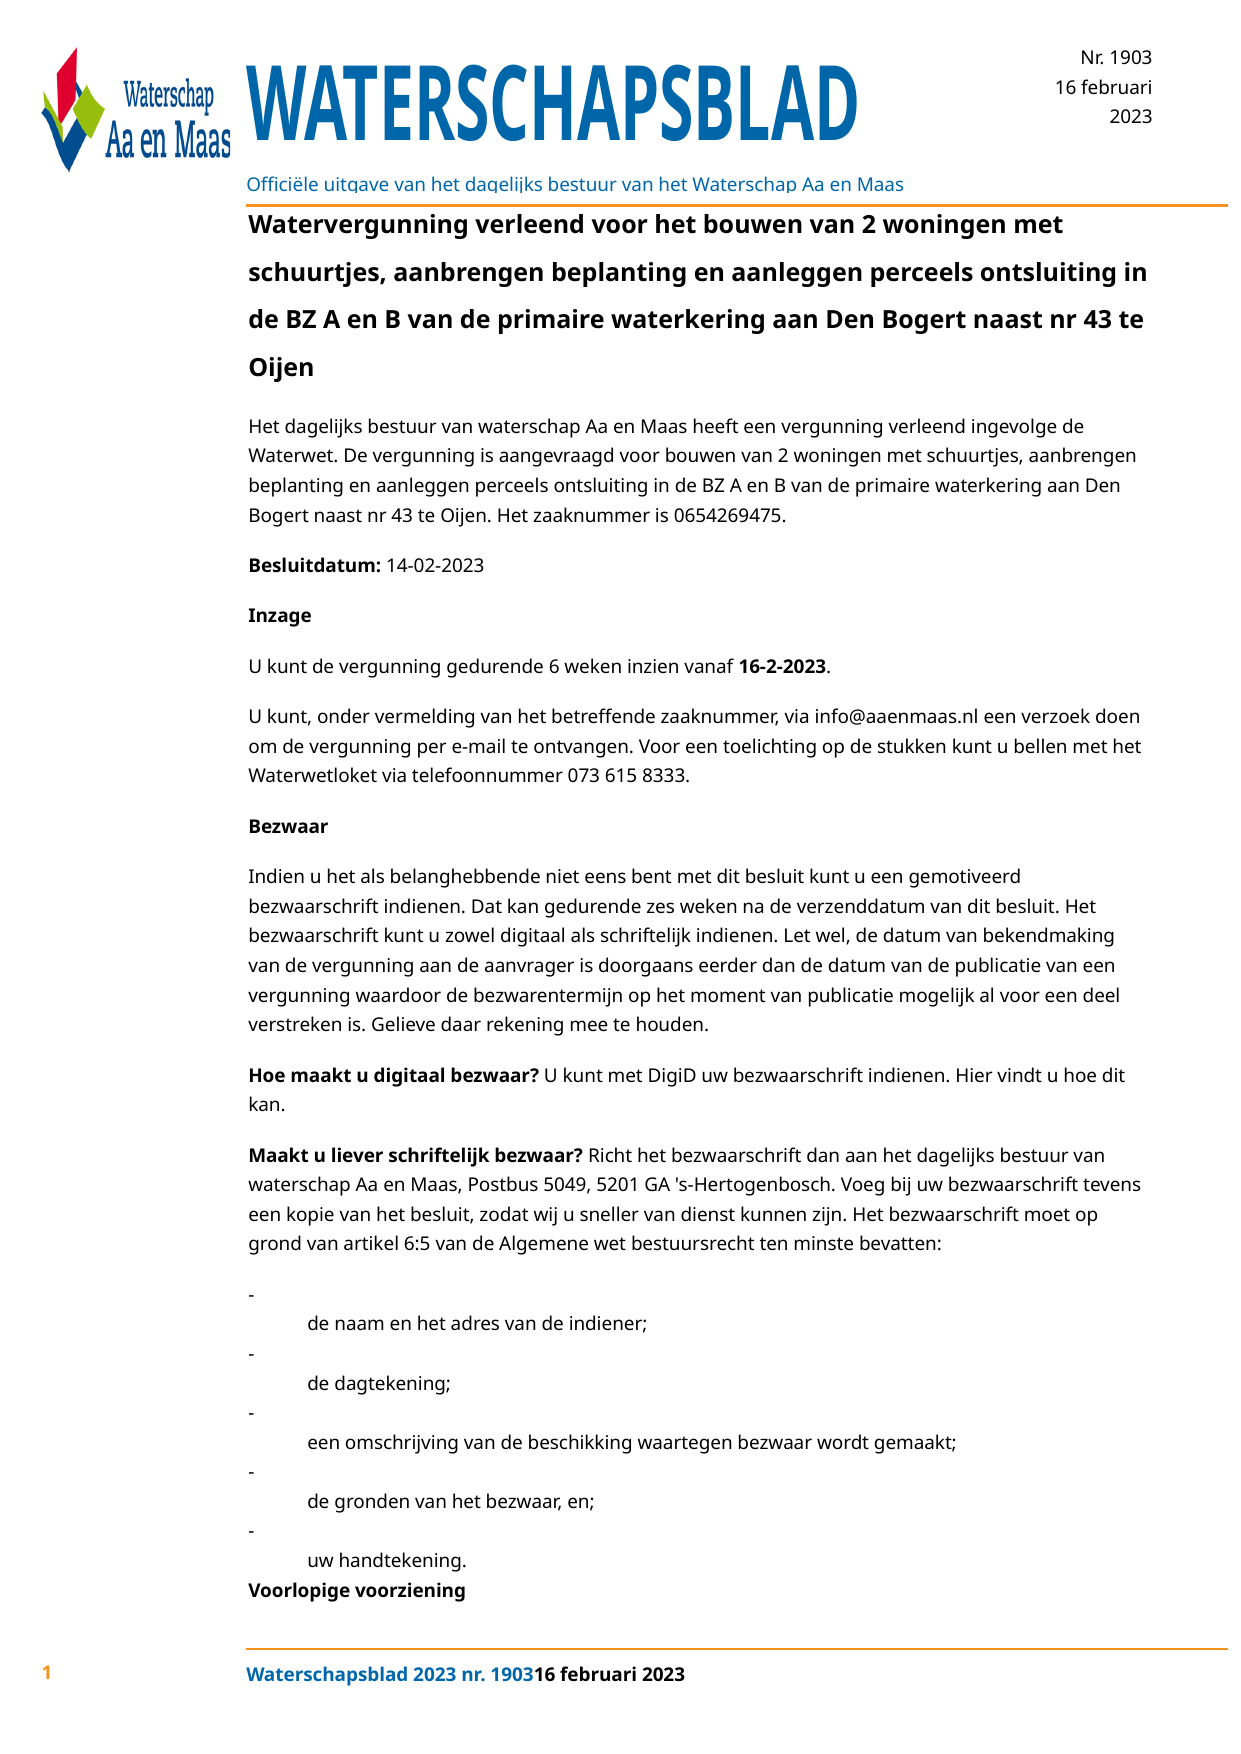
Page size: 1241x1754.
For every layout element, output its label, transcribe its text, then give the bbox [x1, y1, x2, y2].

text Inzage [248, 603, 1152, 628]
text Bezwaar [248, 813, 1152, 839]
list uw handtekening. [248, 1547, 1152, 1573]
list de naam en het adres van de indiener; [248, 1311, 1152, 1336]
text U kunt de vergunning gedurende 6 weken inzien vanaf 16-2-2023. [248, 653, 1152, 679]
picture [41, 47, 231, 172]
text Indien u het als belanghebbende niet eens bent met dit besluit kunt u een gemotiveerd bezwaarschrift indienen. Dat kan gedurende zes weken na de verzenddatum van dit besluit. Het bezwaarschrift kunt u zowel digitaal als schriftelijk indienen. Let wel, de datum van bekendmaking van de vergunning aan de aanvrager is doorgaans eerder dan de datum van de publicatie van een vergunning waardoor de bezwarentermijn op het moment van publicatie mogelijk al voor een deel verstreken is. Gelieve daar rekening mee te houden. [248, 863, 1152, 1037]
text Watervergunning verleend voor het bouwen van 2 woningen met schuurtjes, aanbrengen beplanting en aanleggen perceels ontsluiting in de BZ A en B van de primaire waterkering aan Den Bogert naast nr 43 te Oijen [248, 207, 1152, 384]
list de dagtekening; [248, 1370, 1152, 1396]
list een omschrijving van de beschikking waartegen bezwaar wordt gemaakt; [248, 1429, 1152, 1455]
text Het dagelijks bestuur van waterschap Aa en Maas heeft een vergunning verleend ingevolge de Waterwet. De vergunning is aangevraagd voor bouwen van 2 woningen met schuurtjes, aanbrengen beplanting en aanleggen perceels ontsluiting in de BZ A en B van de primaire waterkering aan Den Bogert naast nr 43 te Oijen. Het zaaknummer is 0654269475. [248, 413, 1152, 528]
text Hoe maakt u digitaal bezwaar? U kunt met DigiD uw bezwaarschrift indienen. Hier vindt u hoe dit kan. [248, 1062, 1152, 1117]
text Voorlopige voorziening [248, 1577, 1152, 1603]
text Maakt u liever schriftelijk bezwaar? Richt het bezwaarschrift dan aan het dagelijks bestuur van waterschap Aa en Maas, Postbus 5049, 5201 GA 's-Hertogenbosch. Voeg bij uw bezwaarschrift tevens een kopie van het besluit, zodat wij u sneller van dienst kunnen zijn. Het bezwaarschrift moet op grond van artikel 6:5 van de Algemene wet bestuursrecht ten minste bevatten: [248, 1142, 1152, 1256]
text Besluitdatum: 14-02-2023 [248, 552, 1152, 578]
list de gronden van het bezwaar, en; [248, 1488, 1152, 1514]
text U kunt, onder vermelding van het betreffende zaaknummer, via info@aaenmaas.nl een verzoek doen om de vergunning per e-mail te ontvangen. Voor een toelichting op de stukken kunt u bellen met het Waterwetloket via telefoonnummer 073 615 8333. [248, 703, 1152, 788]
